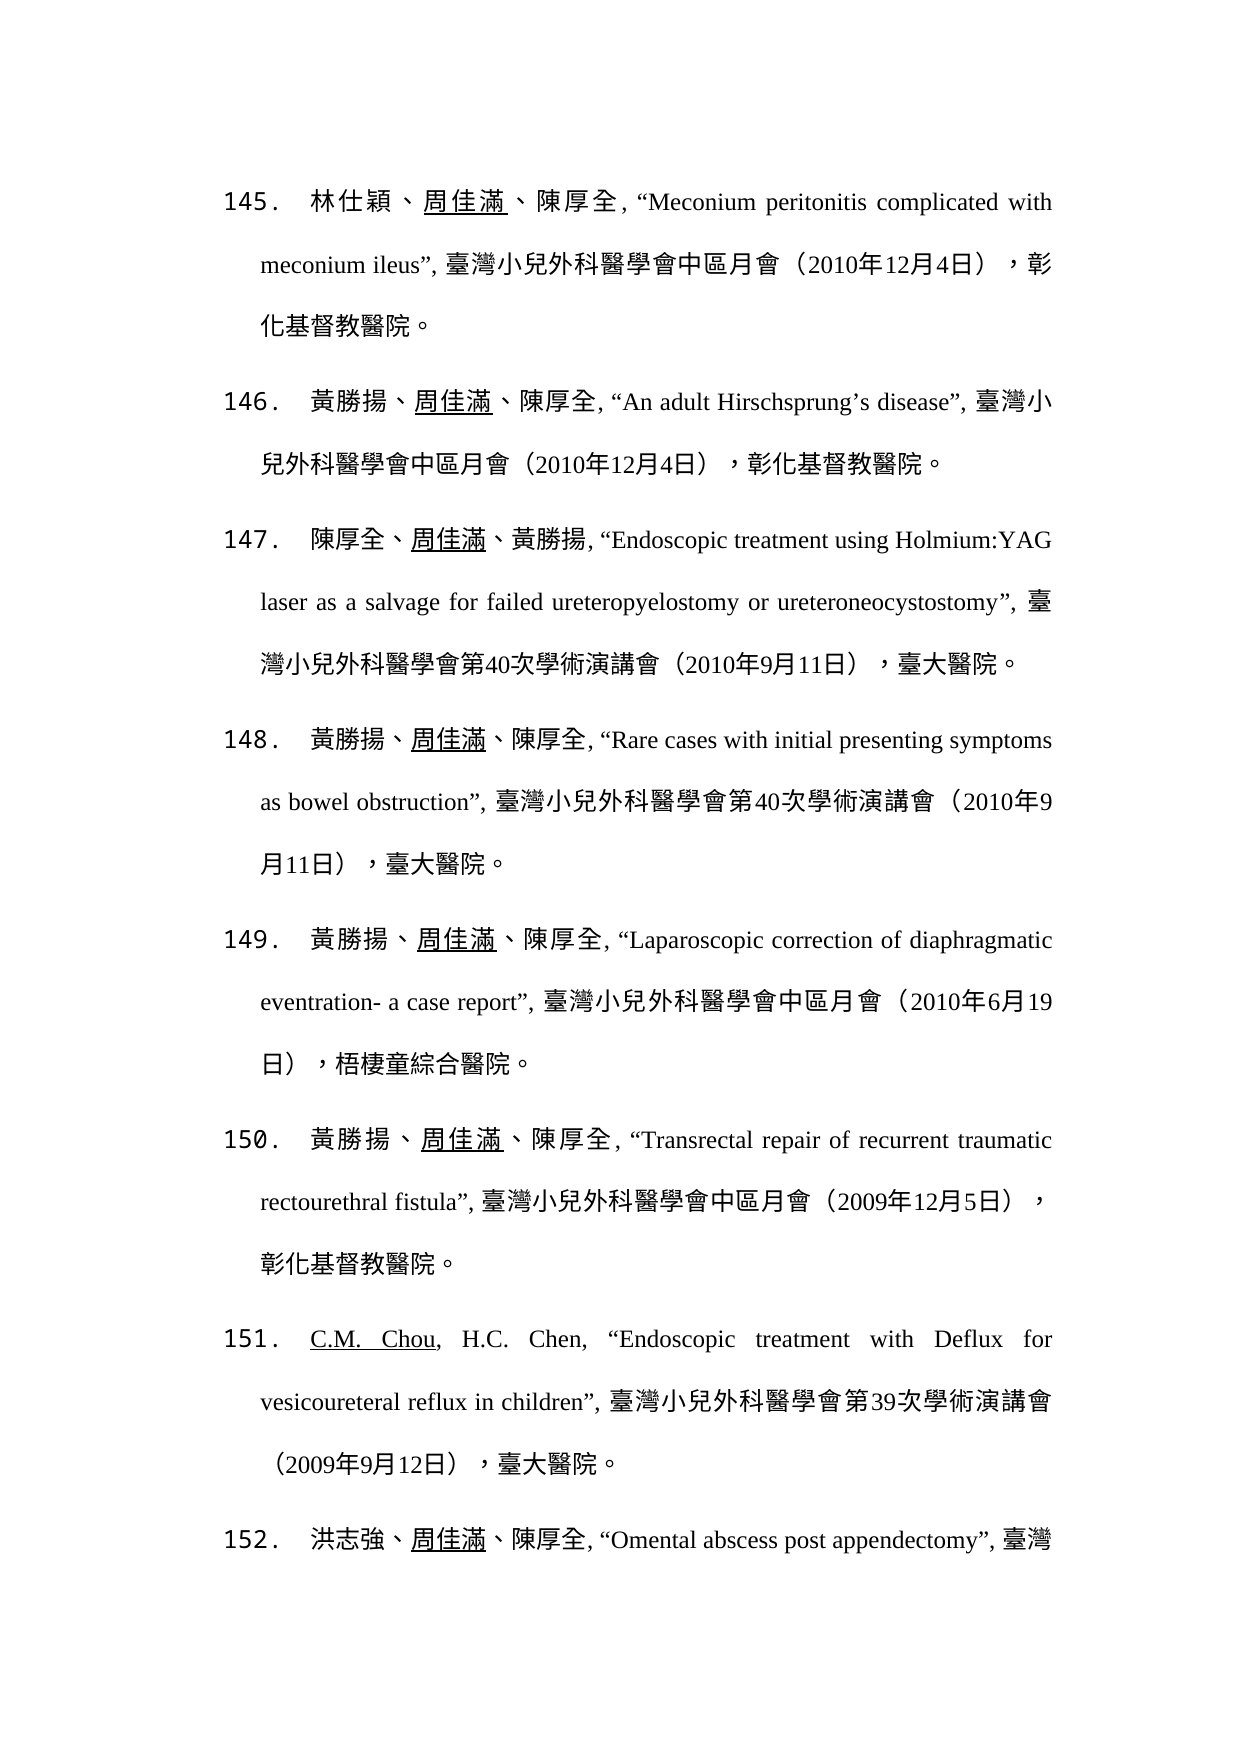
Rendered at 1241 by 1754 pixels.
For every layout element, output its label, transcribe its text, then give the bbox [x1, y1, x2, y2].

list 黃勝揚、周佳滿、陳厚全, “Transrectal repair of recurrent traumatic rectourethral fistula”, 臺灣小兒外科醫學會中區月會（2009年12月5日），彰化基督教醫院。 [223, 1096, 1053, 1283]
list 黃勝揚、周佳滿、陳厚全, “Laparoscopic correction of diaphragmatic eventration- a case report”, 臺灣小兒外科醫學會中區月會（2010年6月19日），梧棲童綜合醫院。 [223, 896, 1053, 1083]
list 林仕穎、周佳滿、陳厚全, “Meconium peritonitis complicated with meconium ileus”, 臺灣小兒外科醫學會中區月會（2010年12月4日），彰化基督教醫院。 [223, 158, 1053, 346]
list 洪志強、周佳滿、陳厚全, “Omental abscess post appendectomy”, 臺灣 [223, 1496, 1053, 1558]
list 黃勝揚、周佳滿、陳厚全, “Rare cases with initial presenting symptoms as bowel obstruction”, 臺灣小兒外科醫學會第40次學術演講會（2010年9月11日），臺大醫院。 [223, 696, 1053, 883]
list 陳厚全、周佳滿、黃勝揚, “Endoscopic treatment using Holmium:YAG laser as a salvage for failed ureteropyelostomy or ureteroneocystostomy”, 臺灣小兒外科醫學會第40次學術演講會（2010年9月11日），臺大醫院。 [223, 496, 1053, 683]
list C.M. Chou, H.C. Chen, “Endoscopic treatment with Deflux for vesicoureteral reflux in children”, 臺灣小兒外科醫學會第39次學術演講會（2009年9月12日），臺大醫院。 [223, 1296, 1053, 1483]
list 黃勝揚、周佳滿、陳厚全, “An adult Hirschsprung’s disease”, 臺灣小兒外科醫學會中區月會（2010年12月4日），彰化基督教醫院。 [223, 358, 1053, 483]
